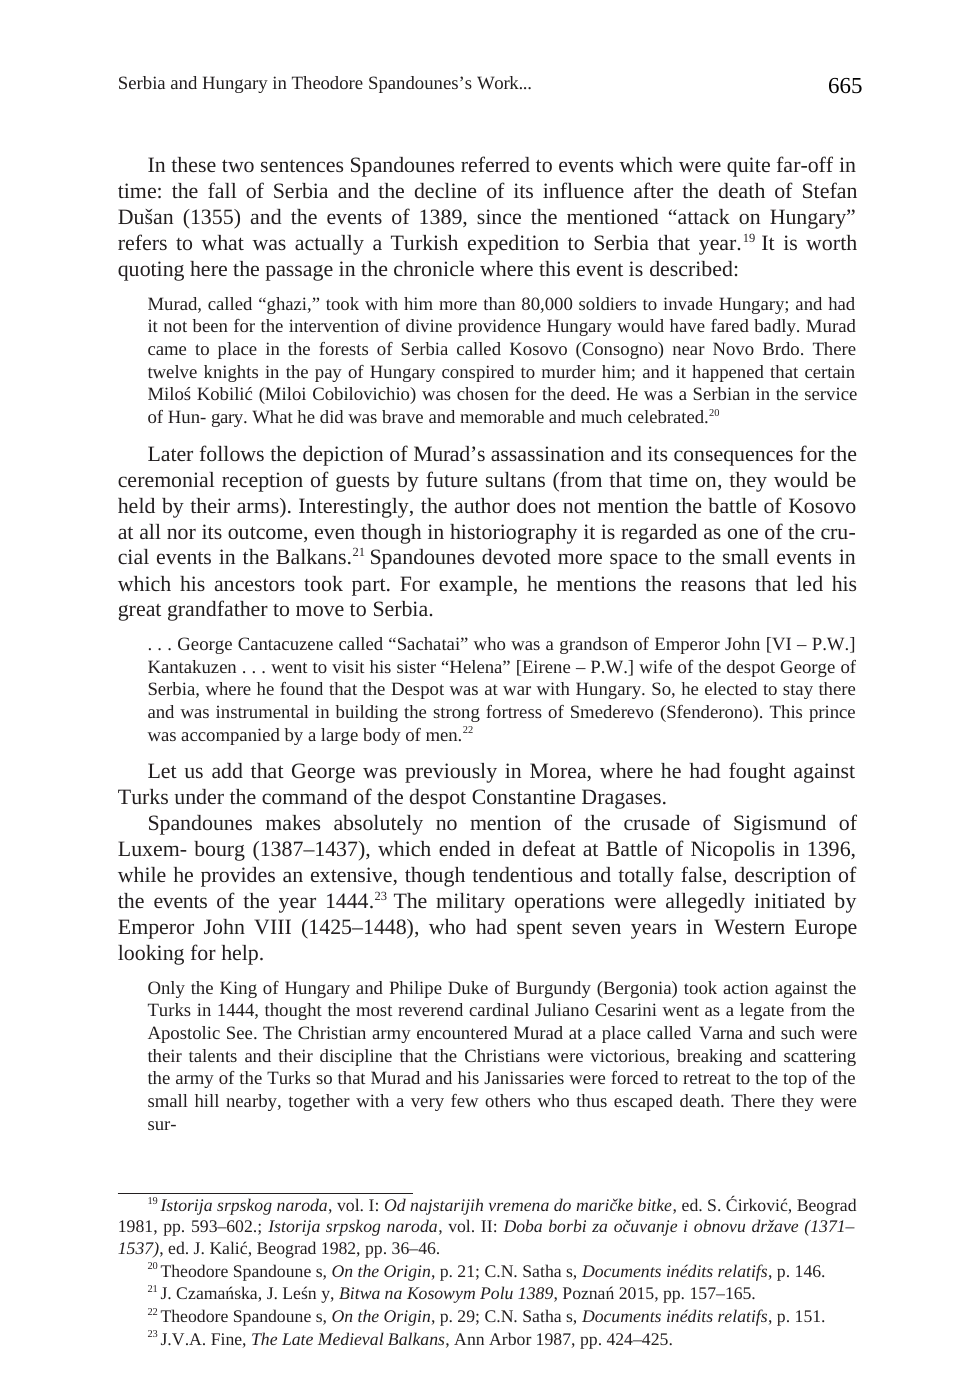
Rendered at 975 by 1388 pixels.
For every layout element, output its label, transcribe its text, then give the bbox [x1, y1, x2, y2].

text Let us add that George was previously in Morea, where he had fought against Turks under the command of the despot Constantine Dragases. [118, 758, 857, 810]
text 22 Theodore Spandoune s, On the Origin, p. 29; C.N. Satha s, Documents inédits relatifs, p. 151. [147, 1306, 869, 1326]
text . . . George Cantacuzene called “Sachatai” who was a grandson of Emperor John [VI – P.W.] Kantakuzen . . . went to visit his sister “Helena” [Eirene – P.W.] wife of the despot George of Serbia, where he found that the Despot was at war with Hungary. So, he elected to stay there and was instrumental in building the strong fortress of Smederevo (Sfenderono). This prince was accompanied by a large body of men.22 [147, 633, 857, 745]
text Later follows the depiction of Murad’s assassination and its consequences for the ceremonial reception of guests by future sultans (from that time on, they would be held by their arms). Interestingly, the author does not mention the battle of Kosovo at all nor its outcome, even though in historiography it is regarded as one of the cru- cial events in the Balkans.21 Spandounes devoted more space to the small events in which his ancestors took part. For example, he mentions the reasons that led his great grandfather to move to Serbia. [118, 441, 857, 622]
text 19 Istorija srpskog naroda, vol. I: Od najstarijih vremena do maričke bitke, ed. S. Ćirković, Beograd 1981, pp. 593–602.; Istorija srpskog naroda, vol. II: Doba borbi za očuvanje i obnovu države (1371–1537), ed. J. Kalić, Beograd 1982, pp. 36–46. [118, 1188, 857, 1258]
text 23 J.V.A. Fine, The Late Medieval Balkans, Ann Arbor 1987, pp. 424–425. [147, 1328, 869, 1349]
text 21 J. Czamańska, J. Leśn y, Bitwa na Kosowym Polu 1389, Poznań 2015, pp. 157–165. [147, 1283, 869, 1303]
text Only the King of Hungary and Philipe Duke of Burgundy (Bergonia) took action against the Turks in 1444, thought the most reverend cardinal Juliano Cesarini went as a legate from the Apostolic See. The Christian army encountered Murad at a place called Varna and such were their talents and their discipline that the Christians were victorious, breaking and scattering the army of the Turks so that Murad and his Janissaries were forced to retreat to the top of the small hill nearby, together with a very few others who thus escaped death. There they were sur- [147, 977, 857, 1134]
text Spandounes makes absolutely no mention of the crusade of Sigismund of Luxem- bourg (1387–1437), which ended in defeat at Battle of Nicopolis in 1396, while he provides an extensive, though tendentious and totally false, description of the events of the year 1444.23 The military operations were allegedly initiated by Emperor John VIII (1425–1448), who had spent seven years in Western Europe looking for help. [118, 810, 857, 965]
text 20 Theodore Spandoune s, On the Origin, p. 21; C.N. Satha s, Documents inédits relatifs, p. 146. [147, 1260, 869, 1281]
text In these two sentences Spandounes referred to events which were quite far-off in time: the fall of Serbia and the decline of its influence after the death of Stefan Dušan (1355) and the events of 1389, since the mentioned “attack on Hungary” refers to what was actually a Turkish expedition to Serbia that year.19 It is worth quoting here the passage in the chronicle where this event is described: [118, 152, 857, 281]
text Murad, called “ghazi,” took with him more than 80,000 soldiers to invade Hungary; and had it not been for the intervention of divine providence Hungary would have fared badly. Murad came to place in the forests of Serbia called Kosovo (Consogno) near Novo Brdo. There twelve knights in the pay of Hungary conspired to murder him; and it happened that certain Miloś Kobilić (Miloi Cobilovichio) was chosen for the deed. He was a Serbian in the service of Hun- gary. What he did was brave and memorable and much celebrated.20 [147, 293, 857, 427]
